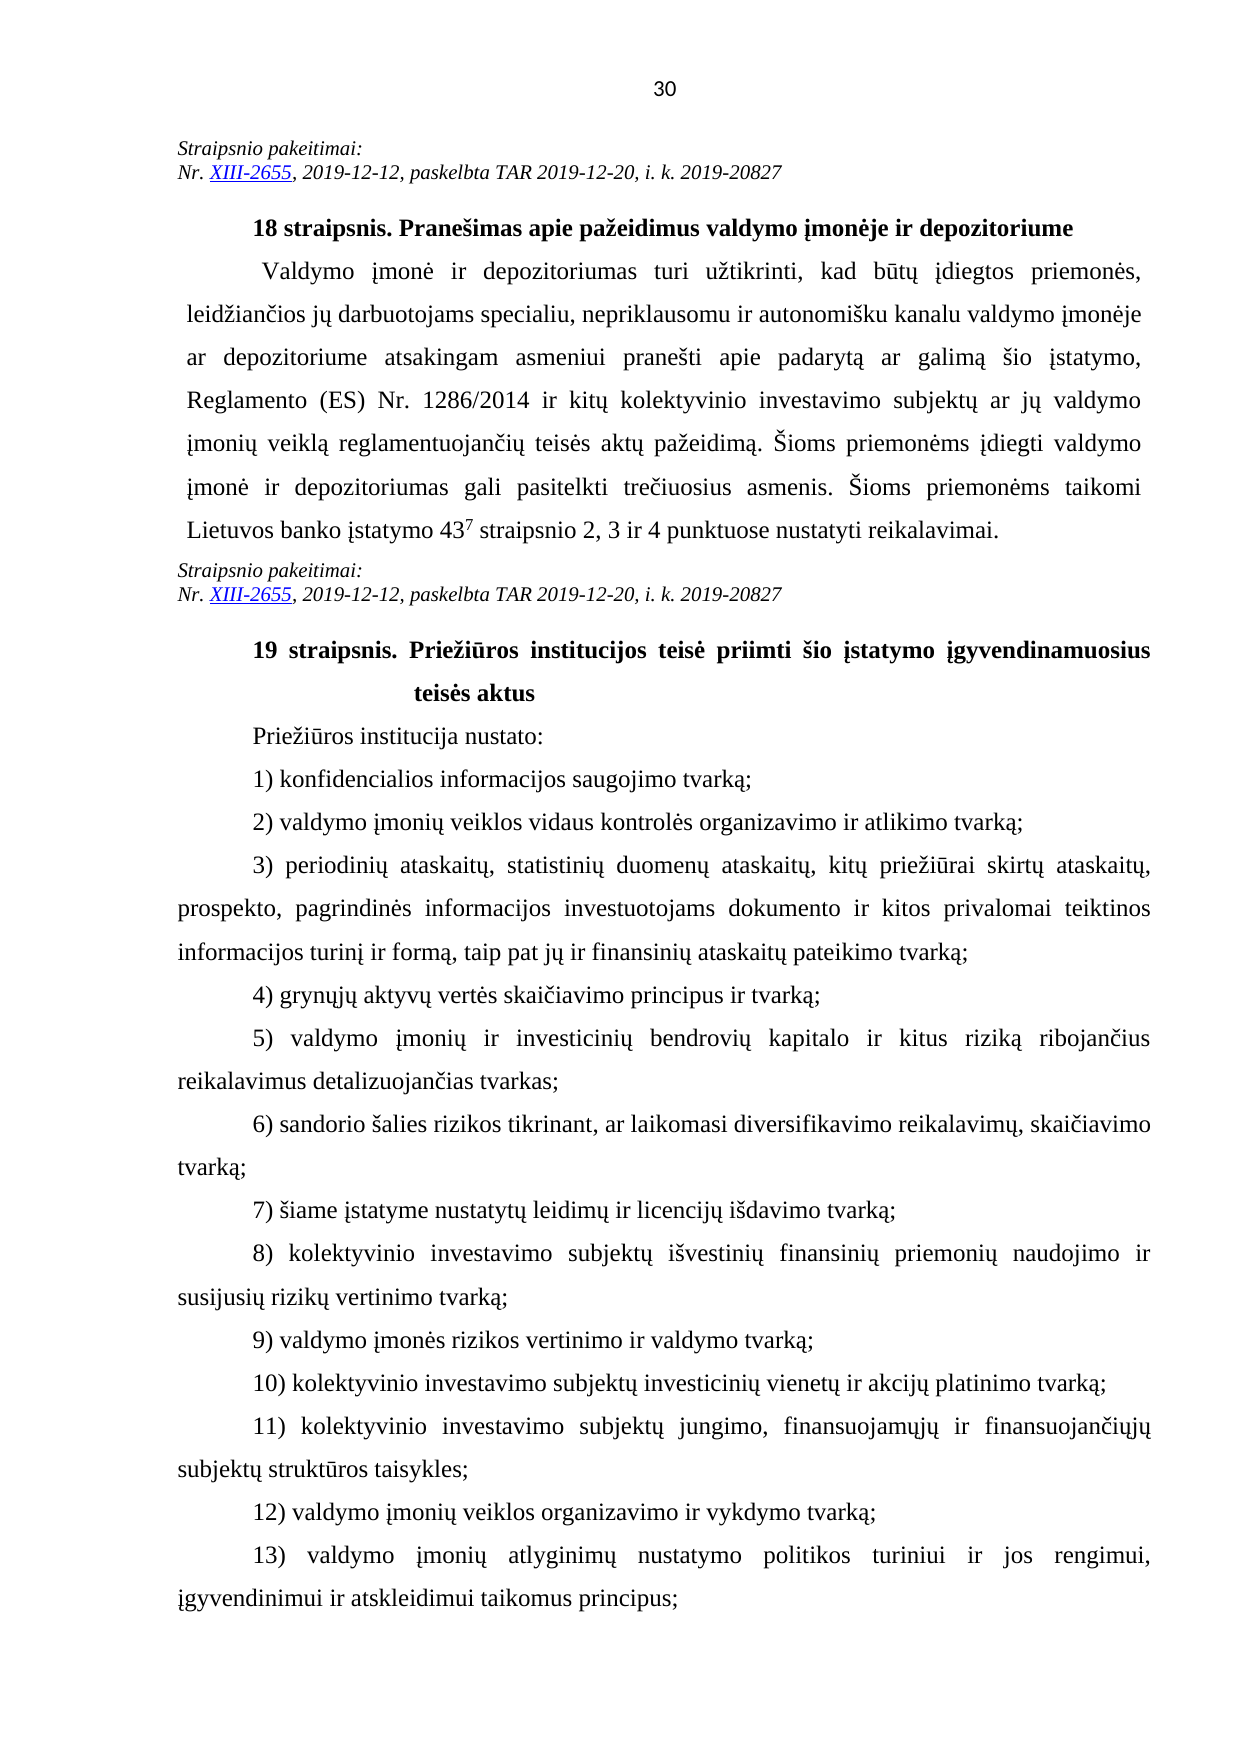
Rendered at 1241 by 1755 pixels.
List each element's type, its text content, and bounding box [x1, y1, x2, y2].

text 11) kolektyvinio investavimo subjektų jungimo, finansuojamųjų ir finansuojančiųjų subjektų struktūros taisykles; [177, 1411, 1152, 1483]
text 9) valdymo įmonės rizikos vertinimo ir valdymo tvarką; [177, 1325, 1152, 1353]
text Priežiūros institucija nustato: [177, 721, 1152, 750]
text 3) periodinių ataskaitų, statistinių duomenų ataskaitų, kitų priežiūrai skirtų ataskaitų, prospekto, pagrindinės informacijos investuotojams dokumento ir kitos privalomai teiktinos informacijos turinį ir formą, taip pat jų ir finansinių ataskaitų pateikimo tvarką; [177, 850, 1152, 965]
text 5) valdymo įmonių ir investicinių bendrovių kapitalo ir kitus riziką ribojančius reikalavimus detalizuojančias tvarkas; [177, 1023, 1152, 1095]
text 19 straipsnis. Priežiūros institucijos teisė priimti šio įstatymo įgyvendinamuosius teisės aktus [252, 635, 1152, 707]
text Straipsnio pakeitimai: [177, 558, 1152, 582]
text 6) sandorio šalies rizikos tikrinant, ar laikomasi diversifikavimo reikalavimų, skaičiavimo tvarką; [177, 1109, 1152, 1181]
text Nr. XIII-2655, 2019-12-12, paskelbta TAR 2019-12-20, i. k. 2019-20827 [177, 582, 1152, 606]
text 12) valdymo įmonių veiklos organizavimo ir vykdymo tvarką; [177, 1497, 1152, 1526]
text 7) šiame įstatyme nustatytų leidimų ir licencijų išdavimo tvarką; [177, 1195, 1152, 1224]
text 8) kolektyvinio investavimo subjektų išvestinių finansinių priemonių naudojimo ir susijusių rizikų vertinimo tvarką; [177, 1238, 1152, 1310]
text 10) kolektyvinio investavimo subjektų investicinių vienetų ir akcijų platinimo tvarką; [177, 1368, 1152, 1397]
text 4) grynųjų aktyvų vertės skaičiavimo principus ir tvarką; [177, 980, 1152, 1008]
text 13) valdymo įmonių atlyginimų nustatymo politikos turiniui ir jos rengimui, įgyvendinimui ir atskleidimui taikomus principus; [177, 1540, 1152, 1612]
text 18 straipsnis. Pranešimas apie pažeidimus valdymo įmonėje ir depozitoriume [252, 213, 1142, 242]
text Nr. XIII-2655, 2019-12-12, paskelbta TAR 2019-12-20, i. k. 2019-20827 [177, 160, 1152, 184]
text Valdymo įmonė ir depozitoriumas turi užtikrinti, kad būtų įdiegtos priemonės, leidžiančios jų darbuotojams specialiu, nepriklausomu ir autonomišku kanalu valdymo įmonėje ar depozitoriume atsakingam asmeniui pranešti apie padarytą ar galimą šio įstatymo, Reglamento (ES) Nr. 1286/2014 ir kitų kolektyvinio investavimo subjektų ar jų valdymo įmonių veiklą reglamentuojančių teisės aktų pažeidimą. Šioms priemonėms įdiegti valdymo įmonė ir depozitoriumas gali pasitelkti trečiuosius asmenis. Šioms priemonėms taikomi Lietuvos banko įstatymo 437 straipsnio 2, 3 ir 4 punktuose nustatyti reikalavimai. [186, 256, 1142, 543]
text Straipsnio pakeitimai: [177, 136, 1152, 160]
text 2) valdymo įmonių veiklos vidaus kontrolės organizavimo ir atlikimo tvarką; [177, 807, 1152, 836]
text 1) konfidencialios informacijos saugojimo tvarką; [177, 764, 1152, 793]
